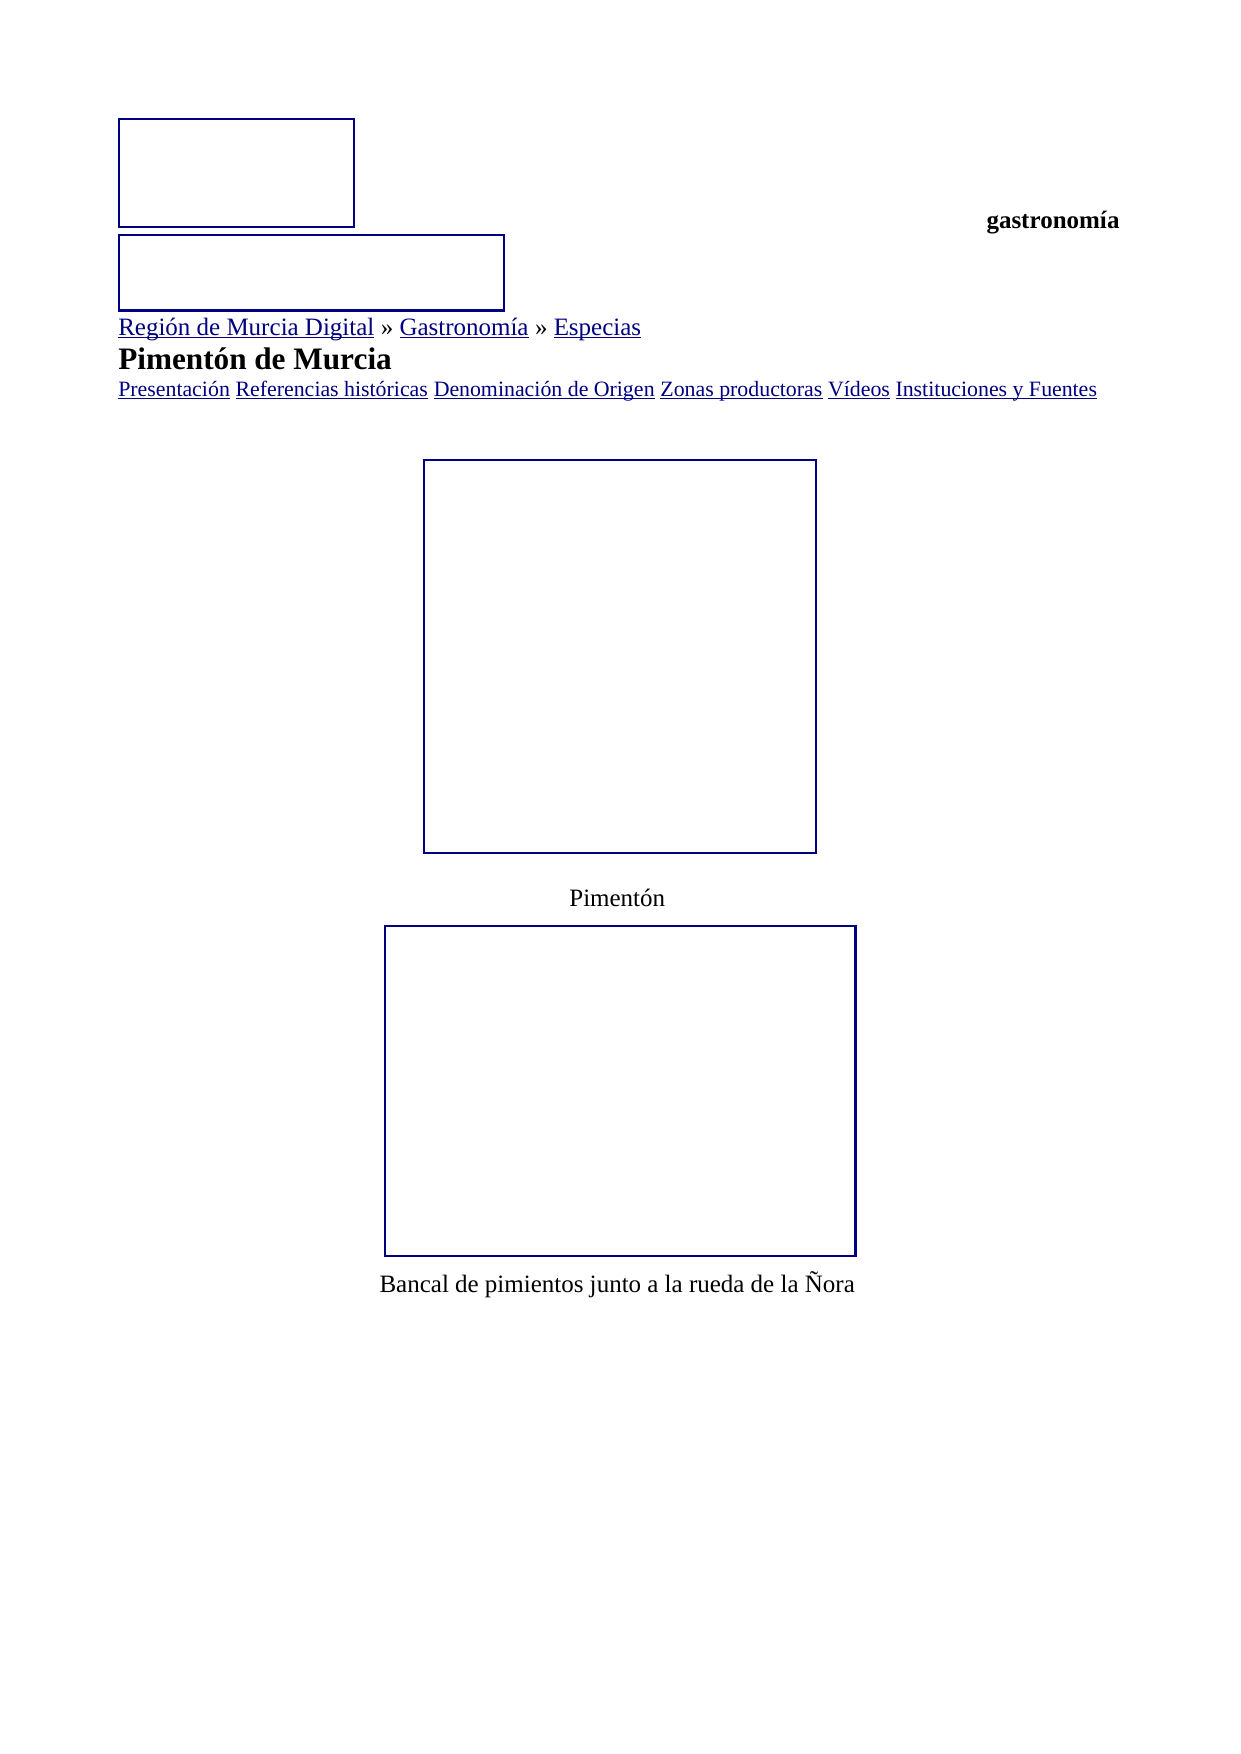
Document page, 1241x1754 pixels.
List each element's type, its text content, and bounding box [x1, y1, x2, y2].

text Región de Murcia Digital » Gastronomía » Especias [118, 312, 1122, 340]
text Pimentón [118, 883, 1122, 912]
text Bancal de pimientos junto a la rueda de la Ñora [118, 1269, 1122, 1298]
subtitle Pimentón de Murcia [118, 340, 1122, 376]
text Presentación Referencias históricas Denominación de Origen Zonas productoras Vídeos Instituciones y Fuentes [118, 376, 1122, 401]
text gastronomía [118, 118, 1122, 234]
